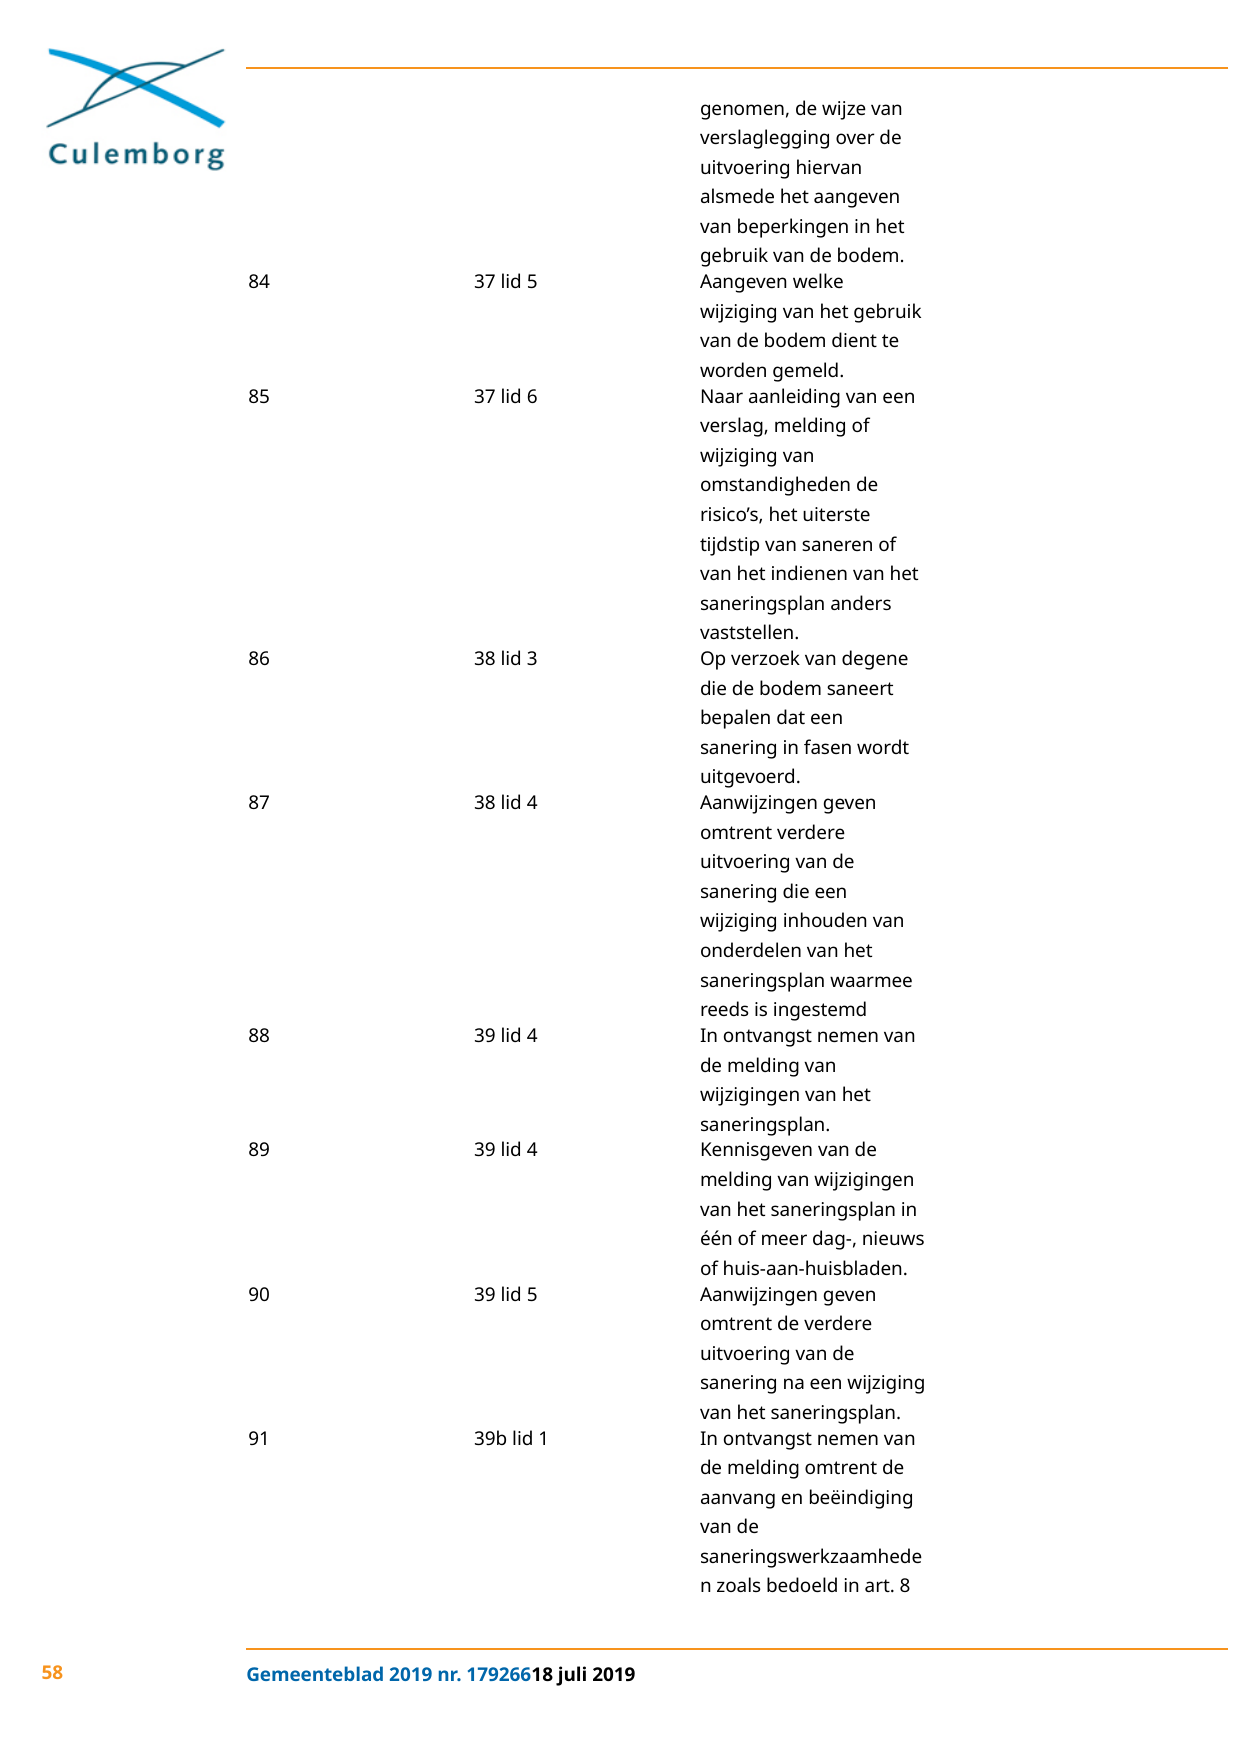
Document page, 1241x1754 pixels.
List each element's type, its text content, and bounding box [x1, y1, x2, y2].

table_cell [926, 1022, 1152, 1137]
picture [41, 47, 231, 172]
table_cell 38 lid 3 [474, 645, 700, 789]
table_cell [926, 95, 1152, 268]
table_cell 89 [248, 1137, 474, 1281]
table_cell 85 [248, 383, 474, 645]
table_cell 90 [248, 1281, 474, 1425]
table_cell [926, 1425, 1152, 1598]
table_cell 37 lid 6 [474, 383, 700, 645]
table_cell Kennisgeven van de melding van wijzigingen van het saneringsplan in één of meer dag-, nieuws of huis-aan-huisbladen. [700, 1137, 926, 1281]
table_cell [474, 95, 700, 268]
table_cell [926, 645, 1152, 789]
table_cell Aanwijzingen geven omtrent de verdere uitvoering van de sanering na een wijziging van het saneringsplan. [700, 1281, 926, 1425]
table_cell [926, 789, 1152, 1022]
table_cell [248, 95, 474, 268]
table_cell [926, 1281, 1152, 1425]
table_cell Op verzoek van degene die de bodem saneert bepalen dat een sanering in fasen wordt uitgevoerd. [700, 645, 926, 789]
table_cell 88 [248, 1022, 474, 1137]
table_cell 39 lid 5 [474, 1281, 700, 1425]
table_cell 39 lid 4 [474, 1022, 700, 1137]
table_cell 86 [248, 645, 474, 789]
table_cell 37 lid 5 [474, 269, 700, 383]
table_cell 84 [248, 269, 474, 383]
table_cell [926, 1137, 1152, 1281]
table_cell In ontvangst nemen van de melding van wijzigingen van het saneringsplan. [700, 1022, 926, 1137]
table_cell [926, 383, 1152, 645]
table_cell Aanwijzingen geven omtrent verdere uitvoering van de sanering die een wijziging inhouden van onderdelen van het saneringsplan waarmee reeds is ingestemd [700, 789, 926, 1022]
table_cell In ontvangst nemen van de melding omtrent de aanvang en beëindiging van de saneringswerkzaamheden zoals bedoeld in art. 8 [700, 1425, 926, 1598]
table_cell [926, 269, 1152, 383]
table_cell 87 [248, 789, 474, 1022]
table_cell 38 lid 4 [474, 789, 700, 1022]
table_cell Naar aanleiding van een verslag, melding of wijziging van omstandigheden de risico’s, het uiterste tijdstip van saneren of van het indienen van het saneringsplan anders vaststellen. [700, 383, 926, 645]
table_cell 91 [248, 1425, 474, 1598]
table_cell 39b lid 1 [474, 1425, 700, 1598]
table_cell Aangeven welke wijziging van het gebruik van de bodem dient te worden gemeld. [700, 269, 926, 383]
table_cell genomen, de wijze van verslaglegging over de uitvoering hiervan alsmede het aangeven van beperkingen in het gebruik van de bodem. [700, 95, 926, 268]
table_cell 39 lid 4 [474, 1137, 700, 1281]
